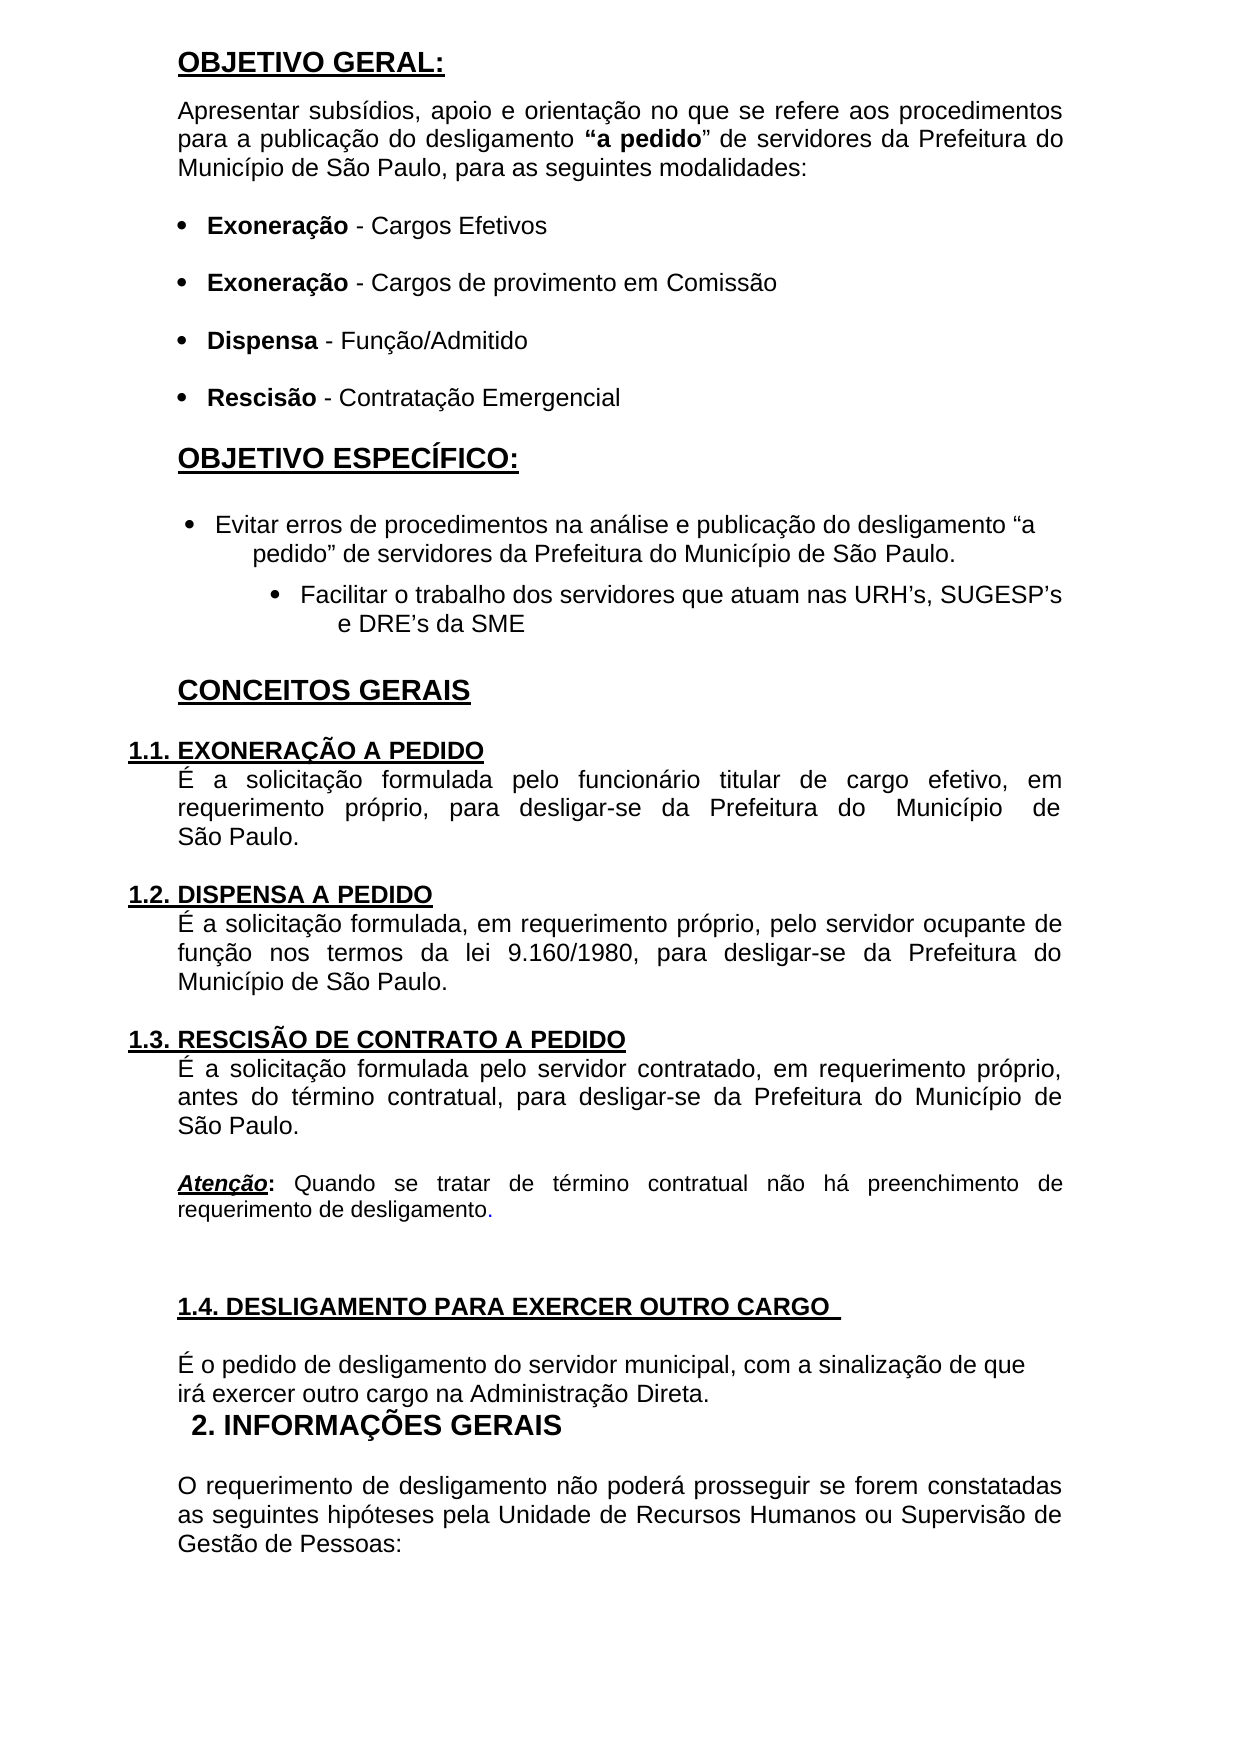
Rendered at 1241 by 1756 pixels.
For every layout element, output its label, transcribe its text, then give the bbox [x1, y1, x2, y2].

list DISPENSA A PEDIDO [128, 880, 1076, 909]
text Atenção: Quando se tratar de término contratual não há preenchimento de requerimento de desligamento. [177, 1169, 1064, 1222]
text É a solicitação formulada, em requerimento próprio, pelo servidor ocupante de função nos termos da lei 9.160/1980, para desligar-se da Prefeitura do Município de São Paulo. [177, 909, 1064, 995]
subtitle CONCEITOS GERAIS [177, 673, 1076, 706]
text É a solicitação formulada pelo funcionário titular de cargo efetivo, em requerimento próprio, para desligar-se da Prefeitura do Município de São Paulo. [177, 764, 1063, 851]
list EXONERAÇÃO A PEDIDO [128, 736, 1076, 764]
text Apresentar subsídios, apoio e orientação no que se refere aos procedimentos para a publicação do desligamento “a pedido” de servidores da Prefeitura do Município de São Paulo, para as seguintes modalidades: [177, 96, 1064, 182]
list Evitar erros de procedimentos na análise e publicação do desligamento “a pedido” de servidores da Prefeitura do Município de São Paulo. [185, 510, 1063, 567]
subtitle OBJETIVO ESPECÍFICO: [177, 442, 1076, 475]
list Exoneração - Cargos Efetivos [177, 211, 1076, 239]
list Facilitar o trabalho dos servidores que atuam nas URH’s, SUGESP’s e DRE’s da SME [271, 580, 1063, 637]
list Dispensa - Função/Admitido [177, 326, 1076, 355]
list Exoneração - Cargos de provimento em Comissão [177, 268, 1076, 297]
text É a solicitação formulada pelo servidor contratado, em requerimento próprio, antes do término contratual, para desligar-se da Prefeitura do Município de São Paulo. [177, 1054, 1064, 1140]
list Rescisão - Contratação Emergencial [177, 383, 1076, 412]
list RESCISÃO DE CONTRATO A PEDIDO [128, 1025, 1076, 1054]
text OBJETIVO GERAL: [177, 45, 1076, 78]
